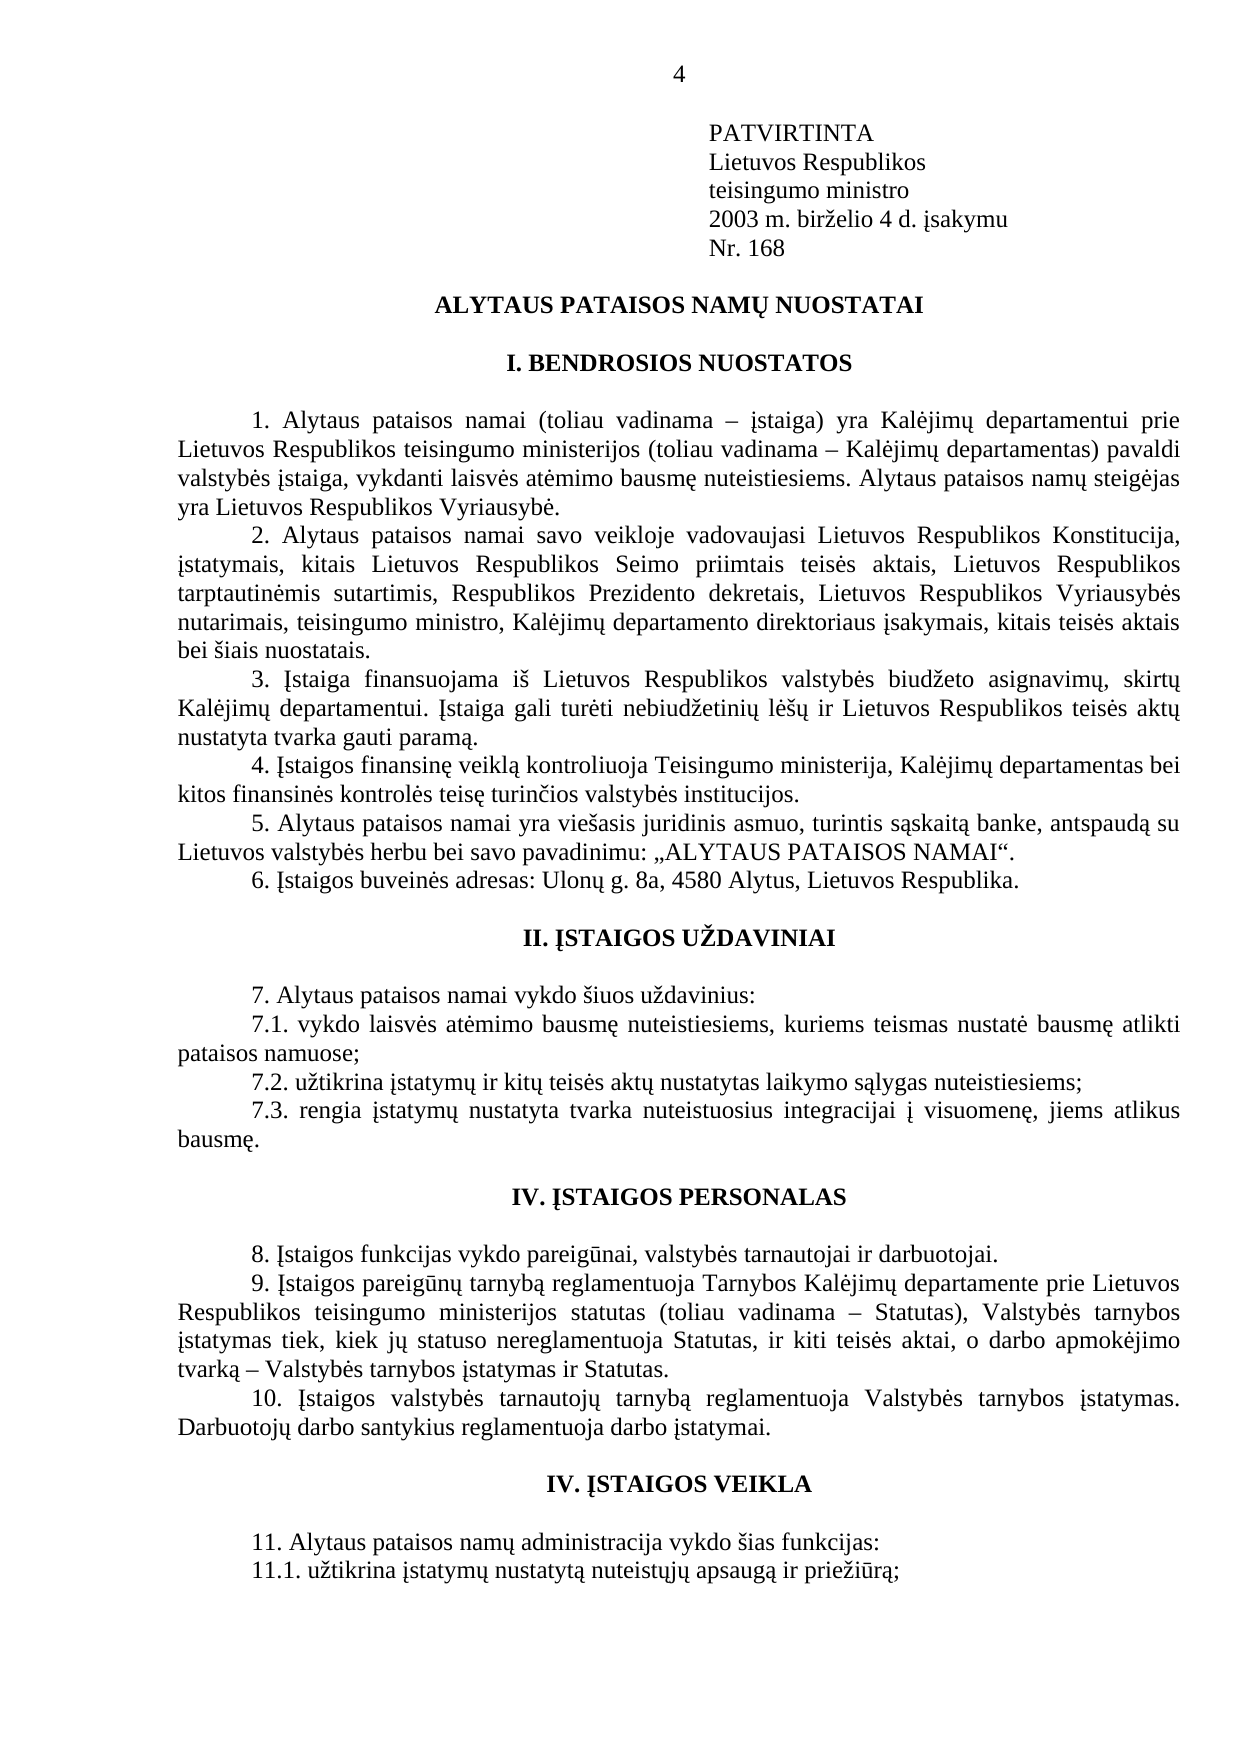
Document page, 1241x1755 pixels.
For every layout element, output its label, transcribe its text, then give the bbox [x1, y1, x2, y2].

text 1. Alytaus pataisos namai (toliau vadinama – įstaiga) yra Kalėjimų departamentui prie Lietuvos Respublikos teisingumo ministerijos (toliau vadinama – Kalėjimų departamentas) pavaldi valstybės įstaiga, vykdanti laisvės atėmimo bausmę nuteistiesiems. Alytaus pataisos namų steigėjas yra Lietuvos Respublikos Vyriausybė. [177, 406, 1181, 521]
text 2. Alytaus pataisos namai savo veikloje vadovaujasi Lietuvos Respublikos Konstitucija, įstatymais, kitais Lietuvos Respublikos Seimo priimtais teisės aktais, Lietuvos Respublikos tarptautinėmis sutartimis, Respublikos Prezidento dekretais, Lietuvos Respublikos Vyriausybės nutarimais, teisingumo ministro, Kalėjimų departamento direktoriaus įsakymais, kitais teisės aktais bei šiais nuostatais. [177, 521, 1181, 664]
text 11. Alytaus pataisos namų administracija vykdo šias funkcijas: [177, 1527, 1181, 1556]
text Lietuvos Respublikos [177, 147, 1181, 176]
text ALYTAUS PATAISOS NAMŲ NUOSTATAI [177, 291, 1181, 319]
text 2003 m. birželio 4 d. įsakymu [177, 204, 1181, 233]
text 10. Įstaigos valstybės tarnautojų tarnybą reglamentuoja Valstybės tarnybos įstatymas. Darbuotojų darbo santykius reglamentuoja darbo įstatymai. [177, 1383, 1181, 1441]
text teisingumo ministro [177, 176, 1181, 204]
text 6. Įstaigos buveinės adresas: Ulonų g. 8a, 4580 Alytus, Lietuvos Respublika. [177, 866, 1181, 894]
text II. ĮSTAIGOS UŽDAVINIAI [177, 923, 1181, 952]
text 7.2. užtikrina įstatymų ir kitų teisės aktų nustatytas laikymo sąlygas nuteistiesiems; [177, 1067, 1181, 1096]
text 7.1. vykdo laisvės atėmimo bausmę nuteistiesiems, kuriems teismas nustatė bausmę atlikti pataisos namuose; [177, 1009, 1181, 1067]
text 11.1. užtikrina įstatymų nustatytą nuteistųjų apsaugą ir priežiūrą; [177, 1556, 1181, 1584]
text 7. Alytaus pataisos namai vykdo šiuos uždavinius: [177, 981, 1181, 1009]
text 8. Įstaigos funkcijas vykdo pareigūnai, valstybės tarnautojai ir darbuotojai. [177, 1239, 1181, 1268]
text Nr. 168 [177, 233, 1181, 262]
text 5. Alytaus pataisos namai yra viešasis juridinis asmuo, turintis sąskaitą banke, antspaudą su Lietuvos valstybės herbu bei savo pavadinimu: „ALYTAUS PATAISOS NAMAI“. [177, 808, 1181, 866]
text 3. Įstaiga finansuojama iš Lietuvos Respublikos valstybės biudžeto asignavimų, skirtų Kalėjimų departamentui. Įstaiga gali turėti nebiudžetinių lėšų ir Lietuvos Respublikos teisės aktų nustatyta tvarka gauti paramą. [177, 664, 1181, 751]
text IV. ĮSTAIGOS VEIKLA [177, 1469, 1181, 1498]
text 7.3. rengia įstatymų nustatyta tvarka nuteistuosius integracijai į visuomenę, jiems atlikus bausmę. [177, 1096, 1181, 1153]
text IV. ĮSTAIGOS PERSONALAS [177, 1182, 1181, 1211]
text 9. Įstaigos pareigūnų tarnybą reglamentuoja Tarnybos Kalėjimų departamente prie Lietuvos Respublikos teisingumo ministerijos statutas (toliau vadinama – Statutas), Valstybės tarnybos įstatymas tiek, kiek jų statuso nereglamentuoja Statutas, ir kiti teisės aktai, o darbo apmokėjimo tvarką – Valstybės tarnybos įstatymas ir Statutas. [177, 1268, 1181, 1383]
text 4. Įstaigos finansinę veiklą kontroliuoja Teisingumo ministerija, Kalėjimų departamentas bei kitos finansinės kontrolės teisę turinčios valstybės institucijos. [177, 751, 1181, 808]
text PATVIRTINTA [709, 118, 1181, 147]
text I. BENDROSIOS NUOSTATOS [177, 348, 1181, 377]
